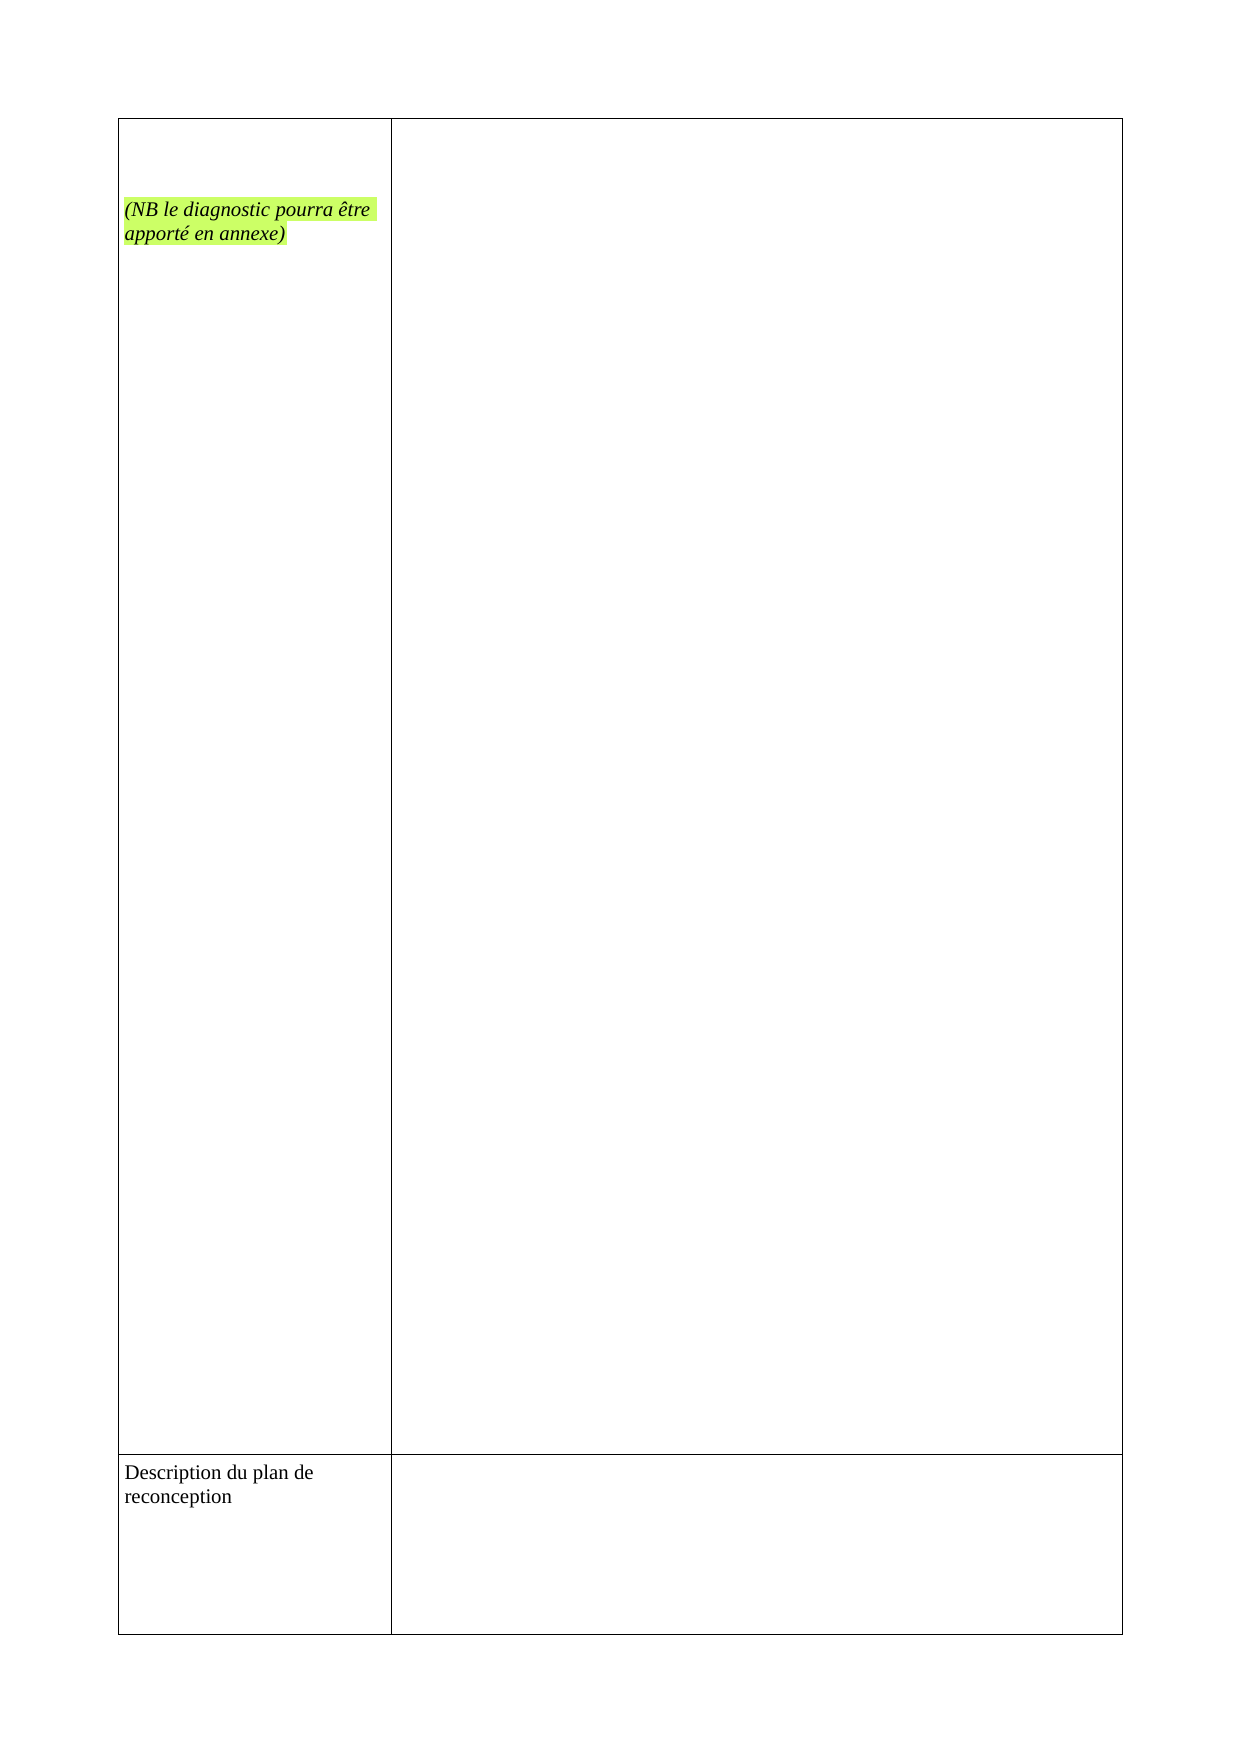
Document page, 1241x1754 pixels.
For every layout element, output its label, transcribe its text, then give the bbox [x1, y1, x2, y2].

table_cell [392, 1455, 1122, 1634]
table_cell [392, 119, 1122, 1453]
table_cell Description du plan de reconception [119, 1455, 391, 1634]
table_cell (NB le diagnostic pourra être apporté en annexe) [119, 119, 391, 1453]
